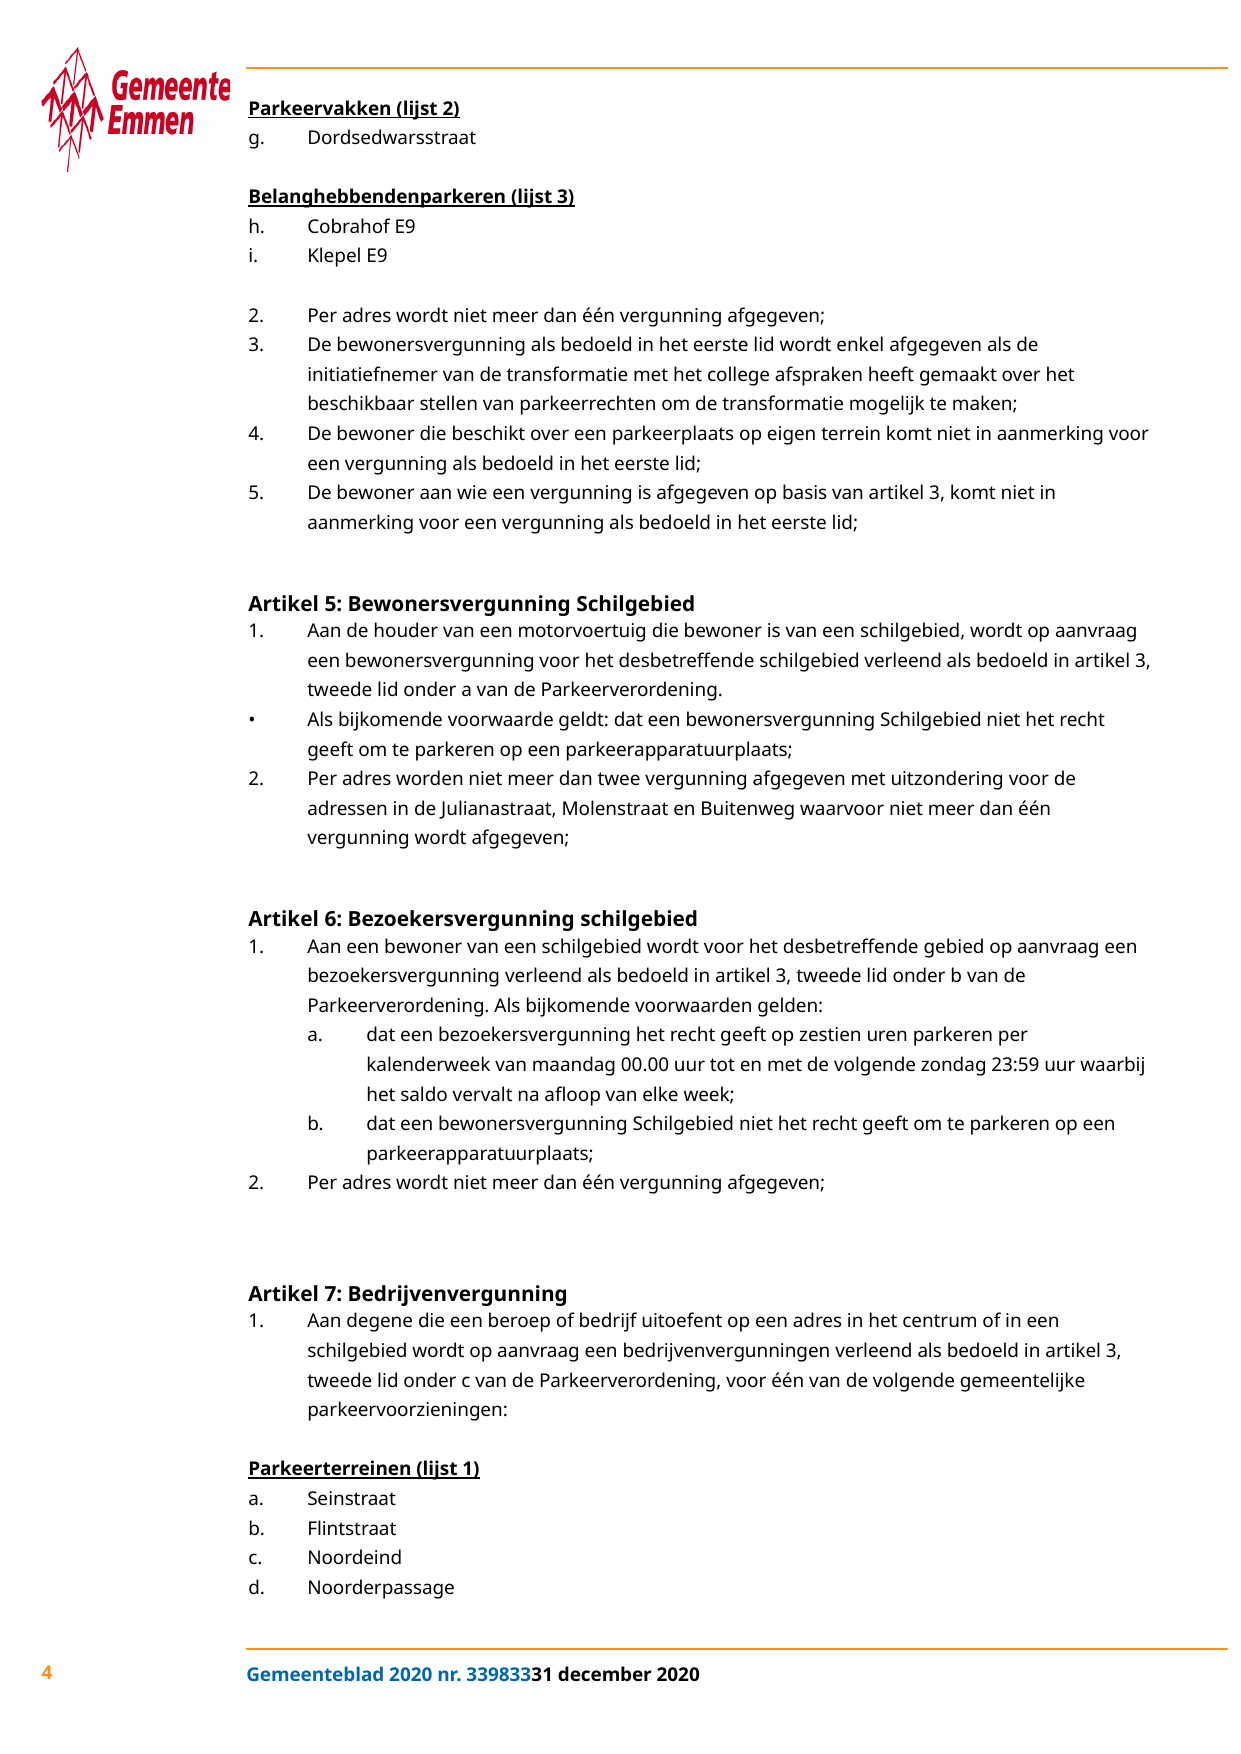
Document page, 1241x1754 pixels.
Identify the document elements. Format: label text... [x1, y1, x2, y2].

list Per adres worden niet meer dan twee vergunning afgegeven met uitzondering voor de adressen in de Julianastraat, Molenstraat en Buitenweg waarvoor niet meer dan één vergunning wordt afgegeven; [248, 765, 1152, 850]
list dat een bezoekersvergunning het recht geeft op zestien uren parkeren per kalenderweek van maandag 00.00 uur tot en met de volgende zondag 23:59 uur waarbij het saldo vervalt na afloop van elke week; [307, 1022, 1152, 1107]
list Aan een bewoner van een schilgebied wordt voor het desbetreffende gebied op aanvraag een bezoekersvergunning verleend als bedoeld in artikel 3, tweede lid onder b van de Parkeerverordening. Als bijkomende voorwaarden gelden: [248, 933, 1152, 1018]
list De bewoner aan wie een vergunning is afgegeven op basis van artikel 3, komt niet in aanmerking voor een vergunning als bedoeld in het eerste lid; [248, 479, 1152, 535]
list Aan degene die een beroep of bedrijf uitoefent op een adres in het centrum of in een schilgebied wordt op aanvraag een bedrijvenvergunningen verleend als bedoeld in artikel 3, tweede lid onder c van de Parkeerverordening, voor één van de volgende gemeentelijke parkeervoorzieningen: [248, 1308, 1152, 1422]
list Als bijkomende voorwaarde geldt: dat een bewonersvergunning Schilgebied niet het recht geeft om te parkeren op een parkeerapparatuurplaats; [248, 706, 1152, 761]
list Flintstraat [248, 1515, 1152, 1540]
list Per adres wordt niet meer dan één vergunning afgegeven; [248, 302, 1152, 328]
list Noordeind [248, 1544, 1152, 1570]
list De bewoner die beschikt over een parkeerplaats op eigen terrein komt niet in aanmerking voor een vergunning als bedoeld in het eerste lid; [248, 420, 1152, 476]
list Cobrahof E9 [248, 213, 1152, 239]
text Artikel 6: Bezoekersvergunning schilgebied [248, 904, 1152, 933]
list Seinstraat [248, 1485, 1152, 1511]
text Artikel 7: Bedrijvenvergunning [248, 1279, 1152, 1308]
list Per adres wordt niet meer dan één vergunning afgegeven; [248, 1169, 1152, 1195]
list Klepel E9 [248, 243, 1152, 268]
list Noorderpassage [248, 1574, 1152, 1599]
text Parkeervakken (lijst 2) [248, 95, 1152, 121]
list Dordsedwarsstraat [248, 124, 1152, 150]
list Aan de houder van een motorvoertuig die bewoner is van een schilgebied, wordt op aanvraag een bewonersvergunning voor het desbetreffende schilgebied verleend als bedoeld in artikel 3, tweede lid onder a van de Parkeerverordening. [248, 617, 1152, 702]
text Belanghebbendenparkeren (lijst 3) [248, 183, 1152, 209]
list dat een bewonersvergunning Schilgebied niet het recht geeft om te parkeren op een parkeerapparatuurplaats; [307, 1110, 1152, 1166]
text Artikel 5: Bewonersvergunning Schilgebied [248, 589, 1152, 617]
picture [41, 47, 231, 172]
text Parkeerterreinen (lijst 1) [248, 1456, 1152, 1481]
list De bewonersvergunning als bedoeld in het eerste lid wordt enkel afgegeven als de initiatiefnemer van de transformatie met het college afspraken heeft gemaakt over het beschikbaar stellen van parkeerrechten om de transformatie mogelijk te maken; [248, 331, 1152, 416]
